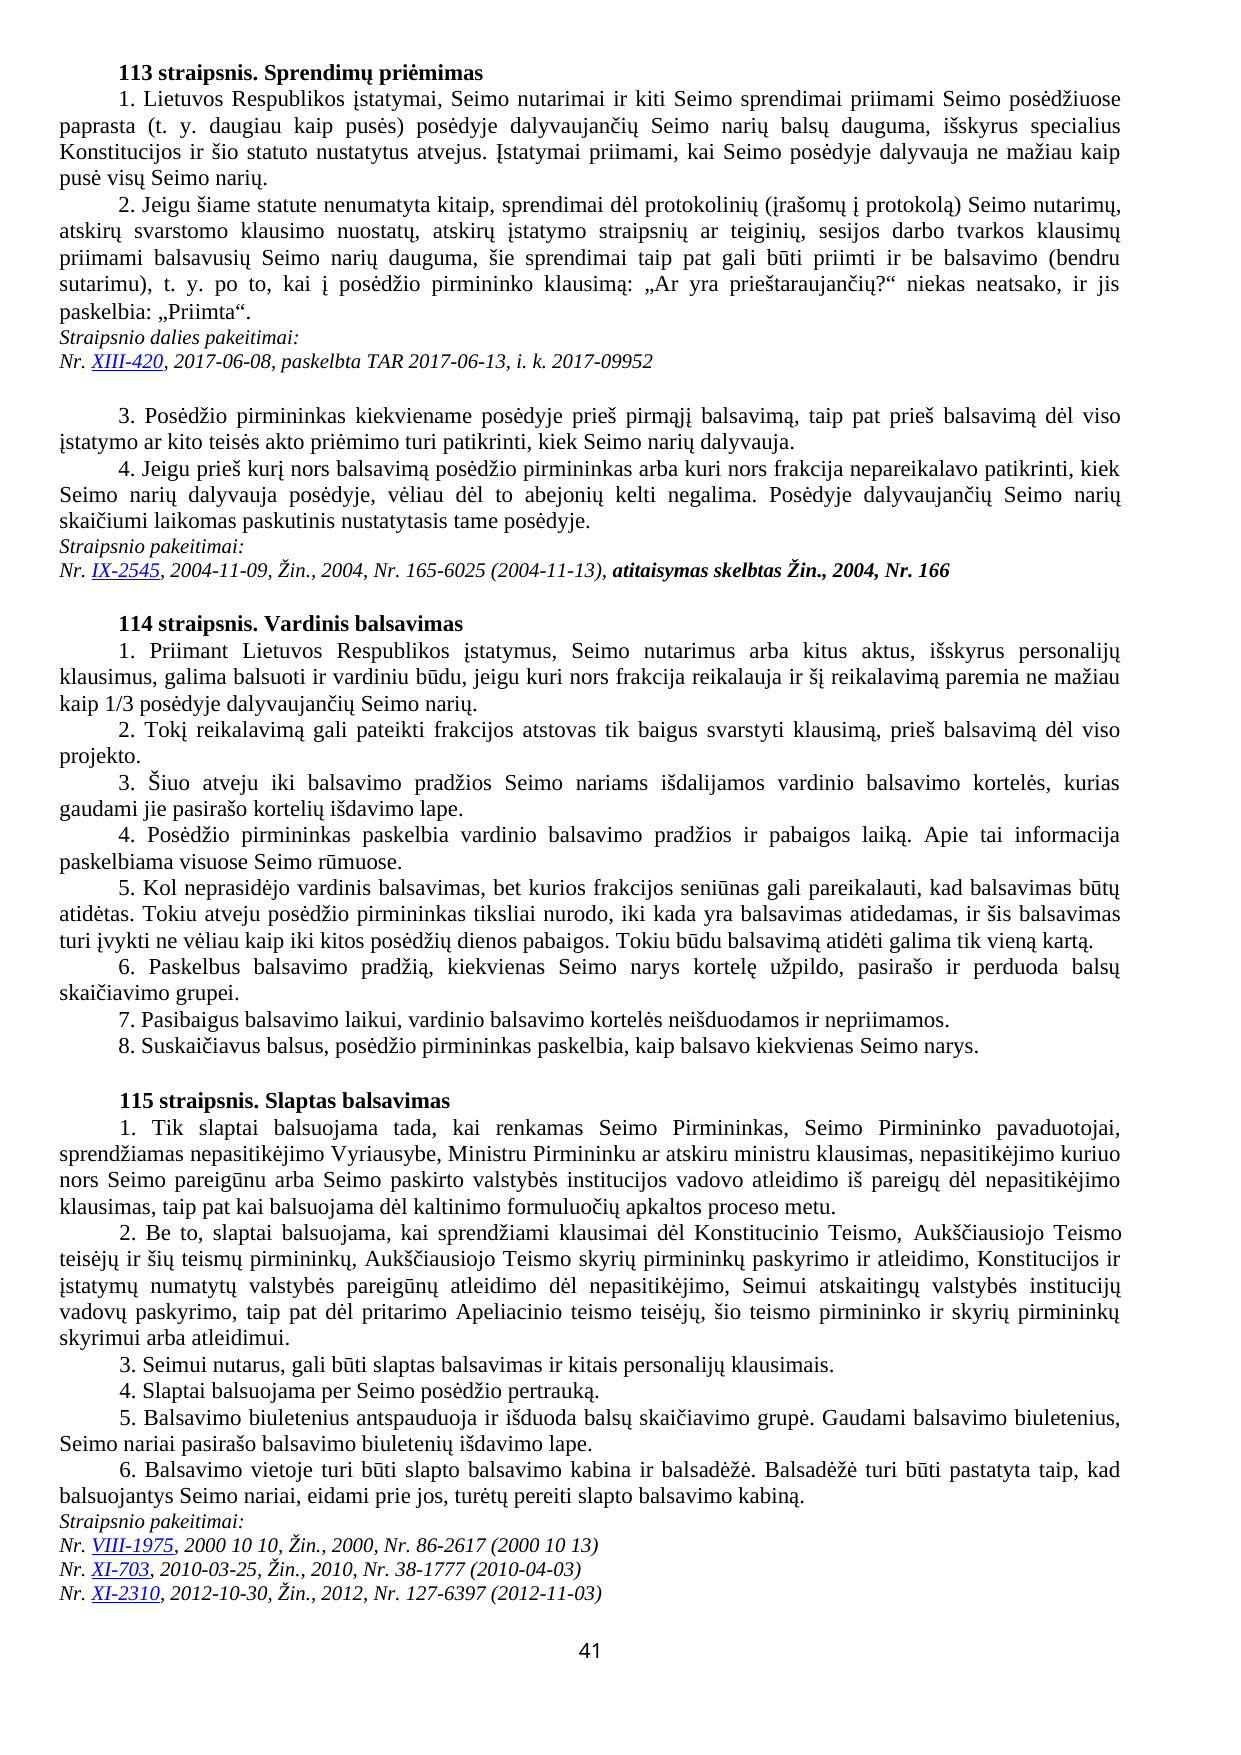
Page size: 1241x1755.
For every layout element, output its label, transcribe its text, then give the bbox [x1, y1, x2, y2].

text Nr. IX-2545, 2004-11-09, Žin., 2004, Nr. 165-6025 (2004-11-13), atitaisymas skelbtas Žin., 2004, Nr. 166 [59, 558, 1122, 582]
text 114 straipsnis. Vardinis balsavimas [59, 611, 1122, 637]
text 8. Suskaičiavus balsus, posėdžio pirmininkas paskelbia, kaip balsavo kiekvienas Seimo narys. [59, 1032, 1122, 1058]
text Straipsnio pakeitimai: [59, 1509, 1122, 1533]
text 2. Jeigu šiame statute nenumatyta kitaip, sprendimai dėl protokolinių (įrašomų į protokolą) Seimo nutarimų, atskirų svarstomo klausimo nuostatų, atskirų įstatymo straipsnių ar teiginių, sesijos darbo tvarkos klausimų priimami balsavusių Seimo narių dauguma, šie sprendimai taip pat gali būti priimti ir be balsavimo (bendru sutarimu), t. y. po to, kai į posėdžio pirmininko klausimą: „Ar yra prieštaraujančių?“ niekas neatsako, ir jis paskelbia: „Priimta“. [59, 191, 1122, 325]
text 6. Paskelbus balsavimo pradžią, kiekvienas Seimo narys kortelę užpildo, pasirašo ir perduoda balsų skaičiavimo grupei. [59, 953, 1122, 1006]
text 3. Šiuo atveju iki balsavimo pradžios Seimo nariams išdalijamos vardinio balsavimo kortelės, kurias gaudami jie pasirašo kortelių išdavimo lape. [59, 769, 1122, 821]
text 3. Seimui nutarus, gali būti slaptas balsavimas ir kitais personalijų klausimais. [59, 1351, 1122, 1377]
text 1. Priimant Lietuvos Respublikos įstatymus, Seimo nutarimus arba kitus aktus, išskyrus personalijų klausimus, galima balsuoti ir vardiniu būdu, jeigu kuri nors frakcija reikalauja ir šį reikalavimą paremia ne mažiau kaip 1/3 posėdyje dalyvaujančių Seimo narių. [59, 637, 1122, 716]
text 2. Tokį reikalavimą gali pateikti frakcijos atstovas tik baigus svarstyti klausimą, prieš balsavimą dėl viso projekto. [59, 716, 1122, 769]
text 5. Kol neprasidėjo vardinis balsavimas, bet kurios frakcijos seniūnas gali pareikalauti, kad balsavimas būtų atidėtas. Tokiu atveju posėdžio pirmininkas tiksliai nurodo, iki kada yra balsavimas atidedamas, ir šis balsavimas turi įvykti ne vėliau kaip iki kitos posėdžių dienos pabaigos. Tokiu būdu balsavimą atidėti galima tik vieną kartą. [59, 874, 1122, 953]
text Nr. XI-703, 2010-03-25, Žin., 2010, Nr. 38-1777 (2010-04-03) [59, 1557, 1122, 1581]
text 3. Posėdžio pirmininkas kiekviename posėdyje prieš pirmąjį balsavimą, taip pat prieš balsavimą dėl viso įstatymo ar kito teisės akto priėmimo turi patikrinti, kiek Seimo narių dalyvauja. [59, 402, 1122, 454]
text 4. Jeigu prieš kurį nors balsavimą posėdžio pirmininkas arba kuri nors frakcija nepareikalavo patikrinti, kiek Seimo narių dalyvauja posėdyje, vėliau dėl to abejonių kelti negalima. Posėdyje dalyvaujančių Seimo narių skaičiumi laikomas paskutinis nustatytasis tame posėdyje. [59, 454, 1122, 534]
text 5. Balsavimo biuletenius antspauduoja ir išduoda balsų skaičiavimo grupė. Gaudami balsavimo biuletenius, Seimo nariai pasirašo balsavimo biuletenių išdavimo lape. [59, 1403, 1122, 1456]
text Straipsnio pakeitimai: [59, 534, 1122, 558]
text 6. Balsavimo vietoje turi būti slapto balsavimo kabina ir balsadėžė. Balsadėžė turi būti pastatyta taip, kad balsuojantys Seimo nariai, eidami prie jos, turėtų pereiti slapto balsavimo kabiną. [59, 1456, 1122, 1509]
text Nr. XI-2310, 2012-10-30, Žin., 2012, Nr. 127-6397 (2012-11-03) [59, 1581, 1122, 1605]
text 4. Posėdžio pirmininkas paskelbia vardinio balsavimo pradžios ir pabaigos laiką. Apie tai informacija paskelbiama visuose Seimo rūmuose. [59, 821, 1122, 874]
text 113 straipsnis. Sprendimų priėmimas [59, 59, 1122, 85]
text 1. Lietuvos Respublikos įstatymai, Seimo nutarimai ir kiti Seimo sprendimai priimami Seimo posėdžiuose paprasta (t. y. daugiau kaip pusės) posėdyje dalyvaujančių Seimo narių balsų dauguma, išskyrus specialius Konstitucijos ir šio statuto nustatytus atvejus. Įstatymai priimami, kai Seimo posėdyje dalyvauja ne mažiau kaip pusė visų Seimo narių. [59, 85, 1122, 191]
text 115 straipsnis. Slaptas balsavimas [59, 1087, 1122, 1114]
text 2. Be to, slaptai balsuojama, kai sprendžiami klausimai dėl Konstitucinio Teismo, Aukščiausiojo Teismo teisėjų ir šių teismų pirmininkų, Aukščiausiojo Teismo skyrių pirmininkų paskyrimo ir atleidimo, Konstitucijos ir įstatymų numatytų valstybės pareigūnų atleidimo dėl nepasitikėjimo, Seimui atskaitingų valstybės institucijų vadovų paskyrimo, taip pat dėl pritarimo Apeliacinio teismo teisėjų, šio teismo pirmininko ir skyrių pirmininkų skyrimui arba atleidimui. [59, 1219, 1122, 1351]
text 1. Tik slaptai balsuojama tada, kai renkamas Seimo Pirmininkas, Seimo Pirmininko pavaduotojai, sprendžiamas nepasitikėjimo Vyriausybe, Ministru Pirmininku ar atskiru ministru klausimas, nepasitikėjimo kuriuo nors Seimo pareigūnu arba Seimo paskirto valstybės institucijos vadovo atleidimo iš pareigų dėl nepasitikėjimo klausimas, taip pat kai balsuojama dėl kaltinimo formuluočių apkaltos proceso metu. [59, 1114, 1122, 1219]
text Nr. VIII-1975, 2000 10 10, Žin., 2000, Nr. 86-2617 (2000 10 13) [59, 1533, 1122, 1557]
text 7. Pasibaigus balsavimo laikui, vardinio balsavimo kortelės neišduodamos ir nepriimamos. [59, 1006, 1122, 1032]
text Straipsnio dalies pakeitimai: [59, 325, 1122, 349]
text Nr. XIII-420, 2017-06-08, paskelbta TAR 2017-06-13, i. k. 2017-09952 [59, 349, 1122, 373]
text 4. Slaptai balsuojama per Seimo posėdžio pertrauką. [59, 1377, 1122, 1403]
